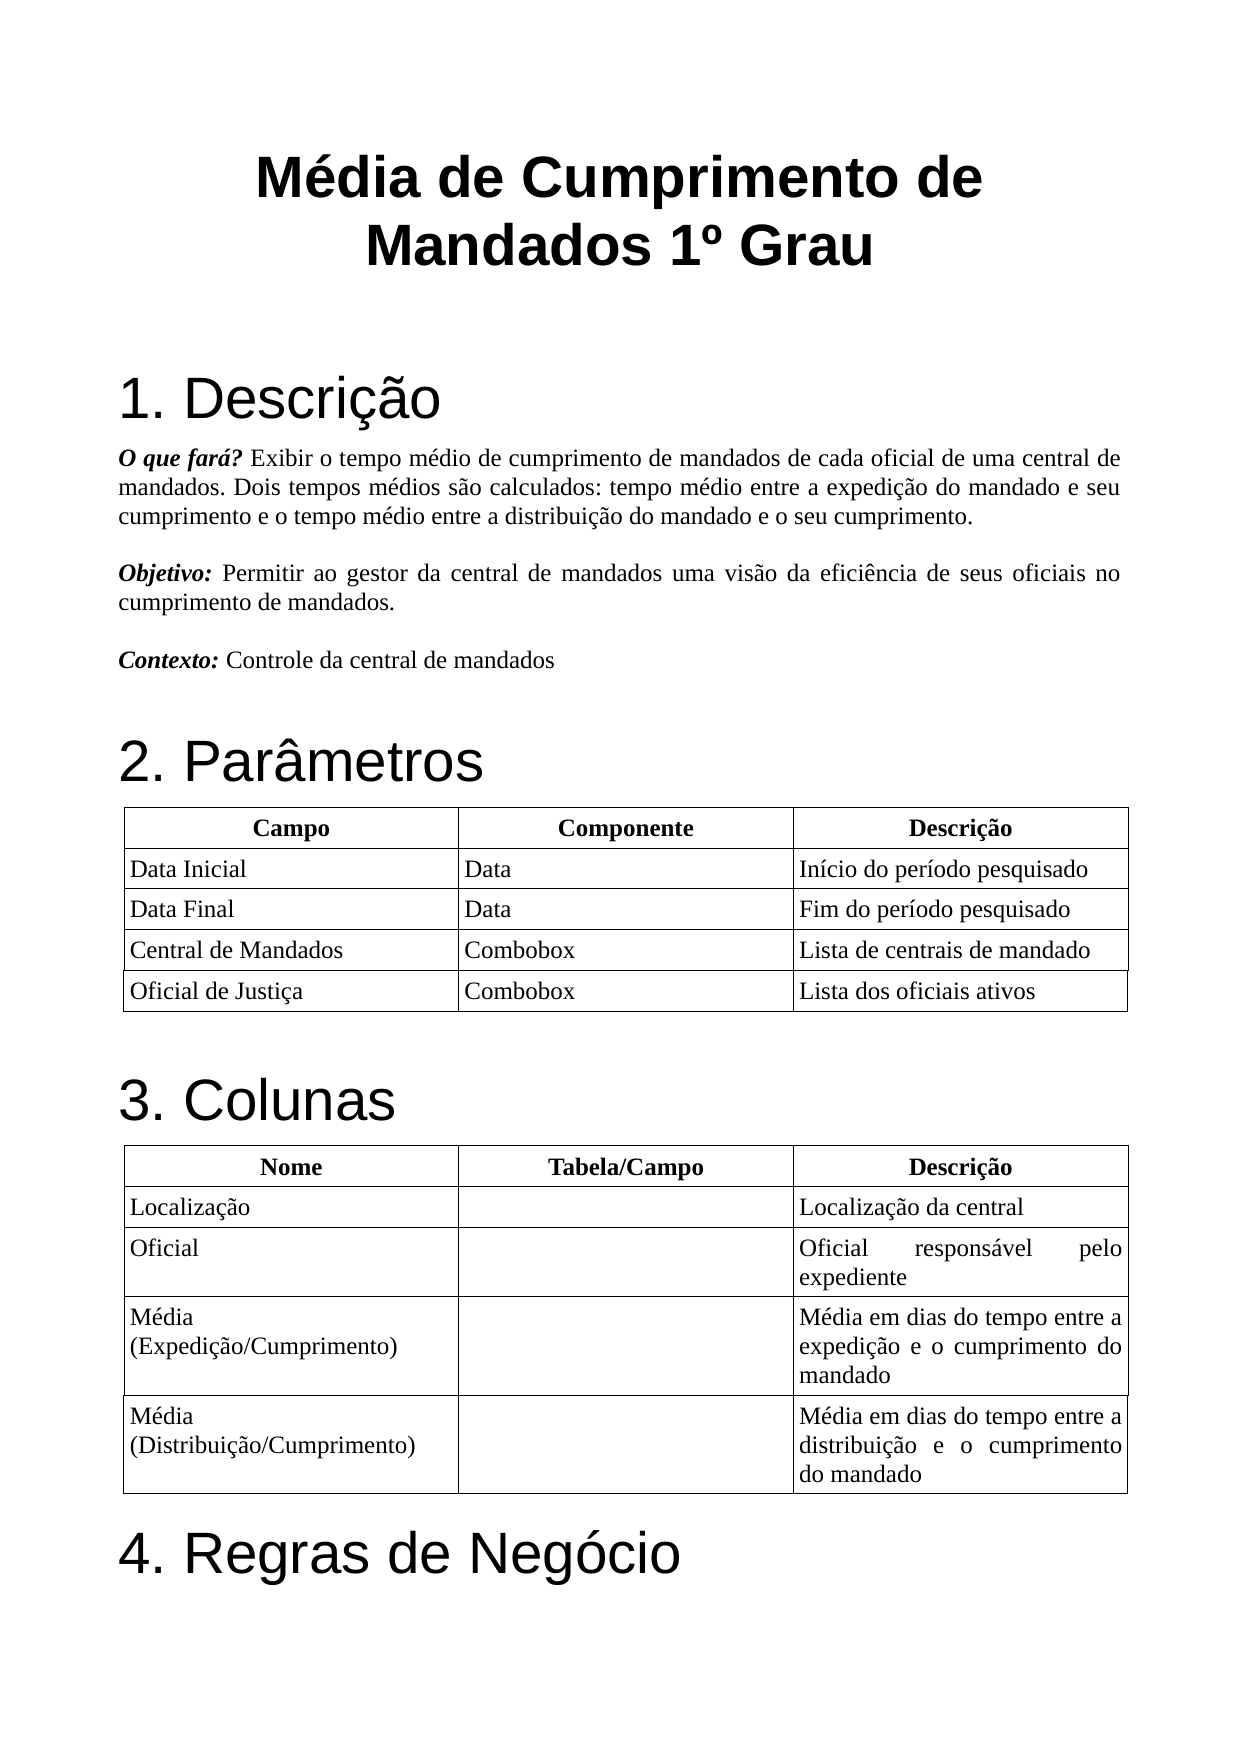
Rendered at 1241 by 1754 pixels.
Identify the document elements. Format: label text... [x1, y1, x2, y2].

subtitle 2. Parâmetros [118, 727, 1122, 794]
table_cell Combobox [459, 971, 793, 1011]
subtitle 3. Colunas [118, 1066, 1122, 1133]
table_cell [459, 1396, 793, 1493]
table_cell Média (Expedição/Cumprimento) [125, 1297, 458, 1394]
title Média de Cumprimento de Mandados 1º Grau [118, 143, 1122, 277]
table_header Descrição [794, 808, 1128, 847]
table_header Nome [125, 1146, 458, 1186]
table_cell Data [459, 889, 793, 929]
table_cell Fim do período pesquisado [794, 889, 1128, 929]
table_cell Data Final [125, 889, 458, 929]
table_cell [459, 1228, 793, 1296]
table_cell Lista dos oficiais ativos [794, 971, 1127, 1011]
text Contexto: Controle da central de mandados [118, 645, 1122, 673]
table_cell Localização da central [794, 1187, 1128, 1227]
table_cell Início do período pesquisado [794, 849, 1128, 888]
table_header Descrição [794, 1146, 1128, 1186]
table_cell Oficial de Justiça [124, 971, 458, 1011]
table_cell Média (Distribuição/Cumprimento) [124, 1396, 458, 1493]
table_header Campo [125, 808, 458, 847]
table_cell Oficial responsável pelo expediente [794, 1228, 1128, 1296]
table_cell Média em dias do tempo entre a expedição e o cumprimento do mandado [794, 1297, 1128, 1394]
table_cell Data Inicial [125, 849, 458, 888]
table_header Tabela/Campo [459, 1146, 793, 1186]
table_cell Combobox [459, 930, 793, 970]
subtitle 4. Regras de Negócio [118, 1519, 1122, 1586]
table_cell Localização [125, 1187, 458, 1227]
table_cell [459, 1187, 793, 1227]
subtitle 1. Descrição [118, 364, 1122, 431]
table_cell [459, 1297, 793, 1394]
table_cell Média em dias do tempo entre a distribuição e o cumprimento do mandado [794, 1396, 1127, 1493]
text Objetivo: Permitir ao gestor da central de mandados uma visão da eficiência de seus oficiais no cumprimento de mandados. [118, 558, 1122, 616]
table_header Componente [459, 808, 793, 847]
table_cell Oficial [125, 1228, 458, 1296]
table_cell Central de Mandados [125, 930, 458, 970]
text O que fará? Exibir o tempo médio de cumprimento de mandados de cada oficial de uma central de mandados. Dois tempos médios são calculados: tempo médio entre a expedição do mandado e seu cumprimento e o tempo médio entre a distribuição do mandado e o seu cumprimento. [118, 443, 1122, 530]
table_cell Data [459, 849, 793, 888]
table_cell Lista de centrais de mandado [794, 930, 1128, 970]
